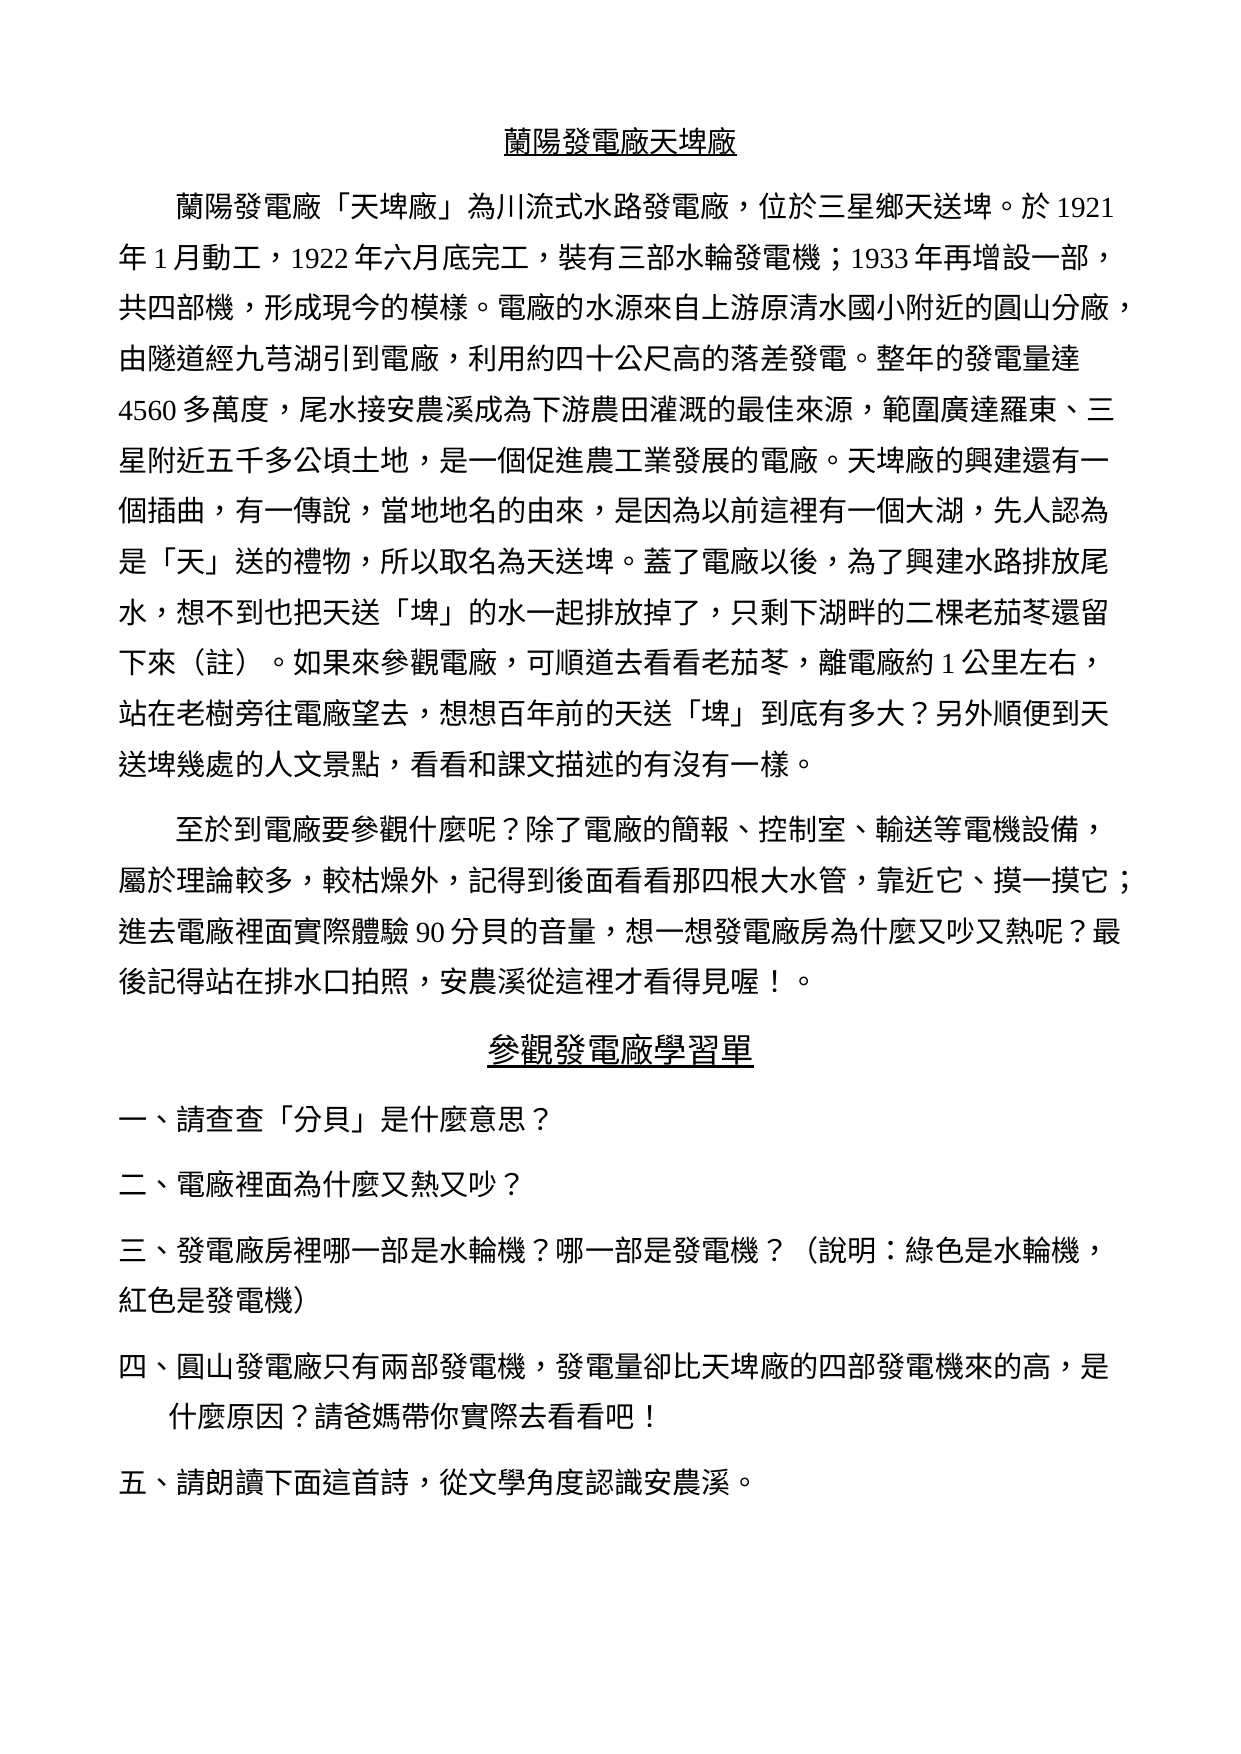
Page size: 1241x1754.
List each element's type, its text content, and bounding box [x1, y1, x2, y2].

text 至於到電廠要參觀什麼呢？除了電廠的簡報、控制室、輸送等電機設備，屬於理論較多，較枯燥外，記得到後面看看那四根大水管，靠近它、摸一摸它；進去電廠裡面實際體驗90分貝的音量，想一想發電廠房為什麼又吵又熱呢？最後記得站在排水口拍照，安農溪從這裡才看得見喔！。 [118, 807, 1122, 1001]
text 蘭陽發電廠天埤廠 [118, 118, 1122, 160]
text 蘭陽發電廠「天埤廠」為川流式水路發電廠，位於三星鄉天送埤。於1921年1月動工，1922年六月底完工，裝有三部水輪發電機；1933年再增設一部，共四部機，形成現今的模樣。電廠的水源來自上游原清水國小附近的圓山分廠，由隧道經九芎湖引到電廠，利用約四十公尺高的落差發電。整年的發電量達4560多萬度，尾水接安農溪成為下游農田灌溉的最佳來源，範圍廣達羅東、三星附近五千多公頃土地，是一個促進農工業發展的電廠。天埤廠的興建還有一個插曲，有一傳說，當地地名的由來，是因為以前這裡有一個大湖，先人認為是「天」送的禮物，所以取名為天送埤。蓋了電廠以後，為了興建水路排放尾水，想不到也把天送「埤」的水一起排放掉了，只剩下湖畔的二棵老茄苳還留下來（註）。如果來參觀電廠，可順道去看看老茄苳，離電廠約1公里左右，站在老樹旁往電廠望去，想想百年前的天送「埤」到底有多大？另外順便到天送埤幾處的人文景點，看看和課文描述的有沒有一樣。 [118, 183, 1122, 784]
text 四、圓山發電廠只有兩部發電機，發電量卻比天埤廠的四部發電機來的高，是什麼原因？請爸媽帶你實際去看看吧！ [118, 1343, 1122, 1436]
text 五、請朗讀下面這首詩，從文學角度認識安農溪。 [118, 1459, 1122, 1502]
text 參觀發電廠學習單 [118, 1024, 1122, 1072]
text 三、發電廠房裡哪一部是水輪機？哪一部是發電機？（說明：綠色是水輪機，紅色是發電機） [118, 1227, 1122, 1320]
text 二、電廠裡面為什麼又熱又吵？ [118, 1162, 1122, 1204]
text 一、請查查「分貝」是什麼意思？ [118, 1097, 1122, 1139]
